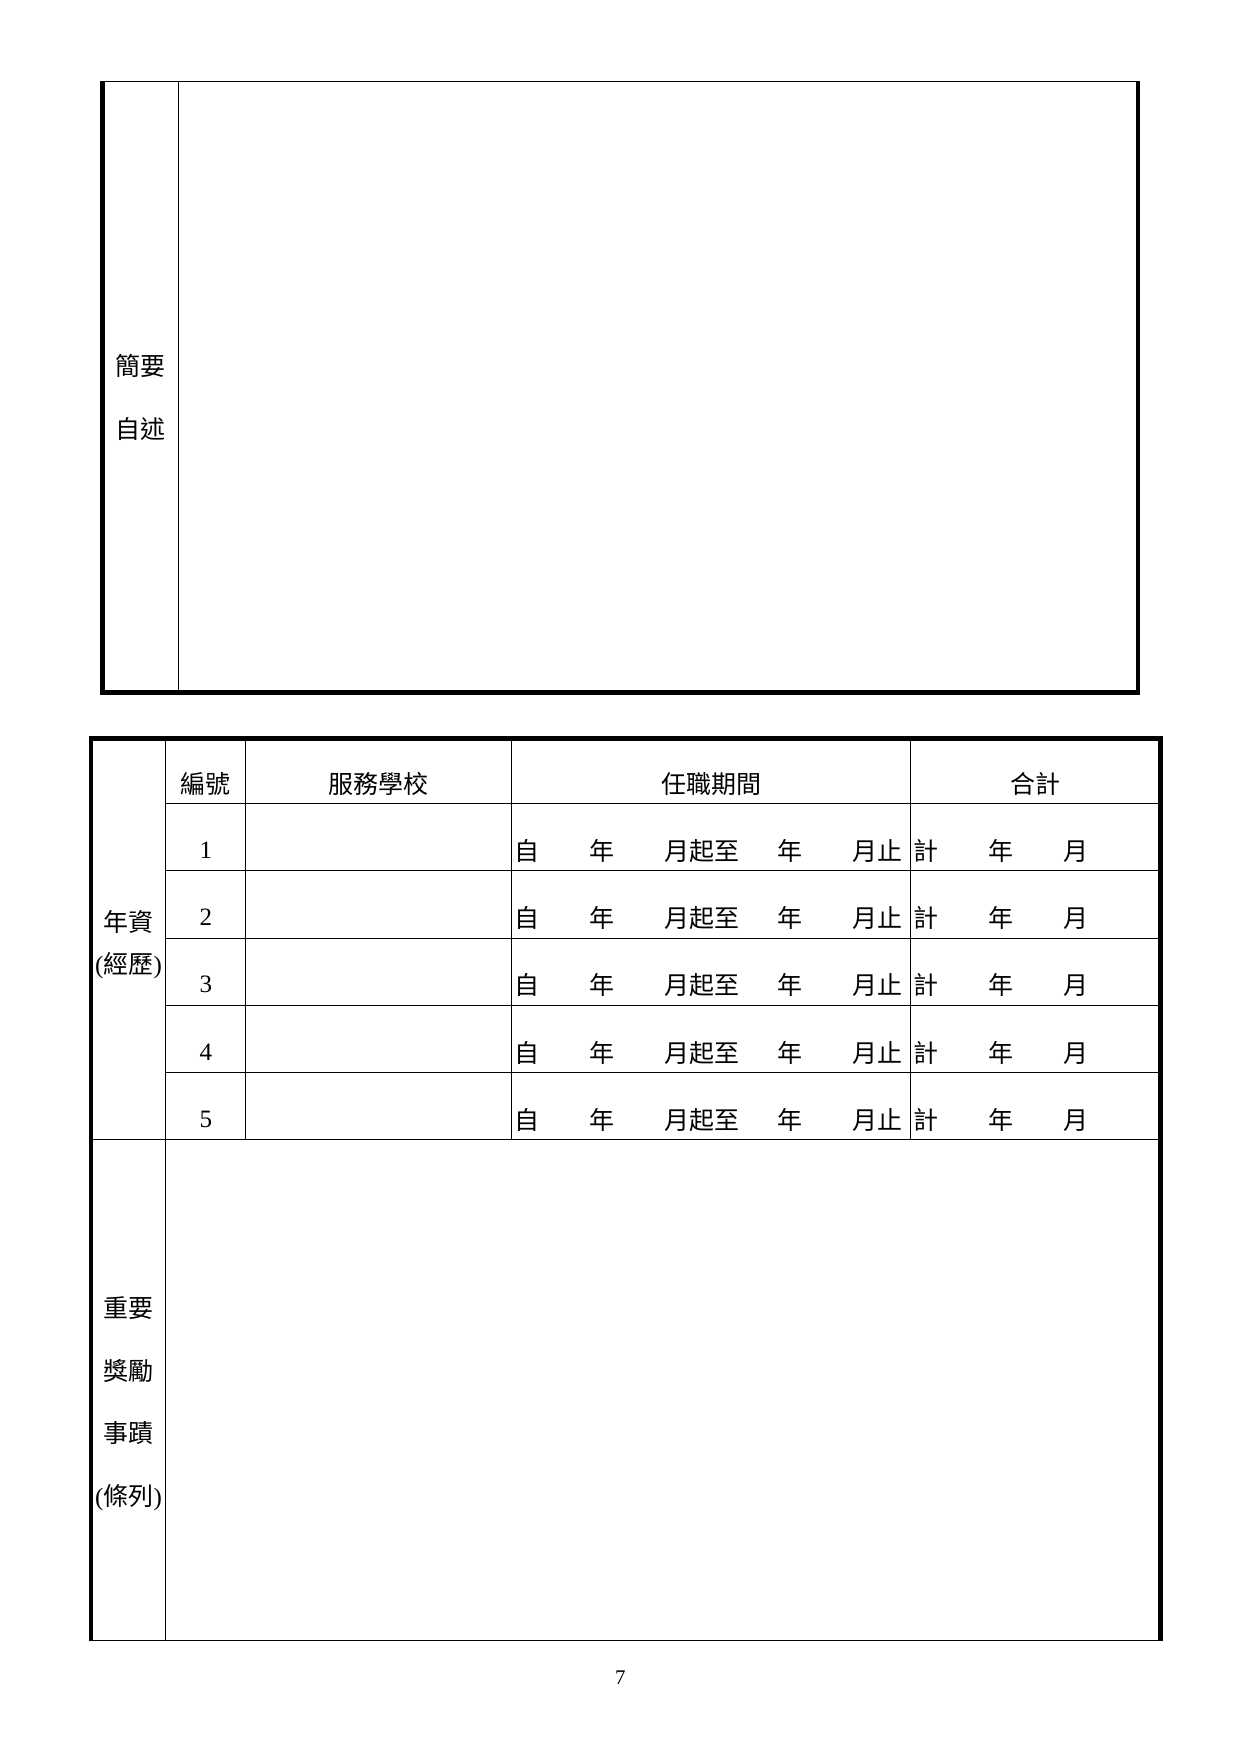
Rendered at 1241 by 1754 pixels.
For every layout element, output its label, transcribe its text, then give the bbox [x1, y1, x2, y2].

table_cell 5 [166, 1073, 245, 1139]
table_cell 計 年 月 [911, 804, 1158, 870]
table_cell 自 年 月起至 年 月止 [512, 804, 910, 870]
table_header 編號 [166, 741, 245, 803]
table_header 合計 [911, 741, 1158, 803]
table_cell 自 年 月起至 年 月止 [512, 939, 910, 1005]
table_cell 自 年 月起至 年 月止 [512, 1006, 910, 1072]
table_cell 4 [166, 1006, 245, 1072]
table_cell [246, 1073, 511, 1139]
table_cell 計 年 月 [911, 1073, 1158, 1139]
table_cell [166, 1140, 1158, 1640]
table_cell [246, 939, 511, 1005]
table_cell 2 [166, 871, 245, 938]
table_cell 3 [166, 939, 245, 1005]
table_cell 自 年 月起至 年 月止 [512, 1073, 910, 1139]
table_header 年資 (經歷) [93, 741, 165, 1139]
table_cell 自 年 月起至 年 月止 [512, 871, 910, 938]
table_cell 1 [166, 804, 245, 870]
table_cell 計 年 月 [911, 939, 1158, 1005]
table_cell [246, 871, 511, 938]
table_cell 計 年 月 [911, 1006, 1158, 1072]
table_cell 簡要自述 [105, 82, 178, 690]
table_header 任職期間 [512, 741, 910, 803]
table_cell [246, 1006, 511, 1072]
table_cell [179, 82, 1136, 690]
table_cell 重要 獎勵 事蹟 (條列) [93, 1140, 165, 1640]
table_cell [246, 804, 511, 870]
table_header 服務學校 [246, 741, 511, 803]
table_cell 計 年 月 [911, 871, 1158, 938]
